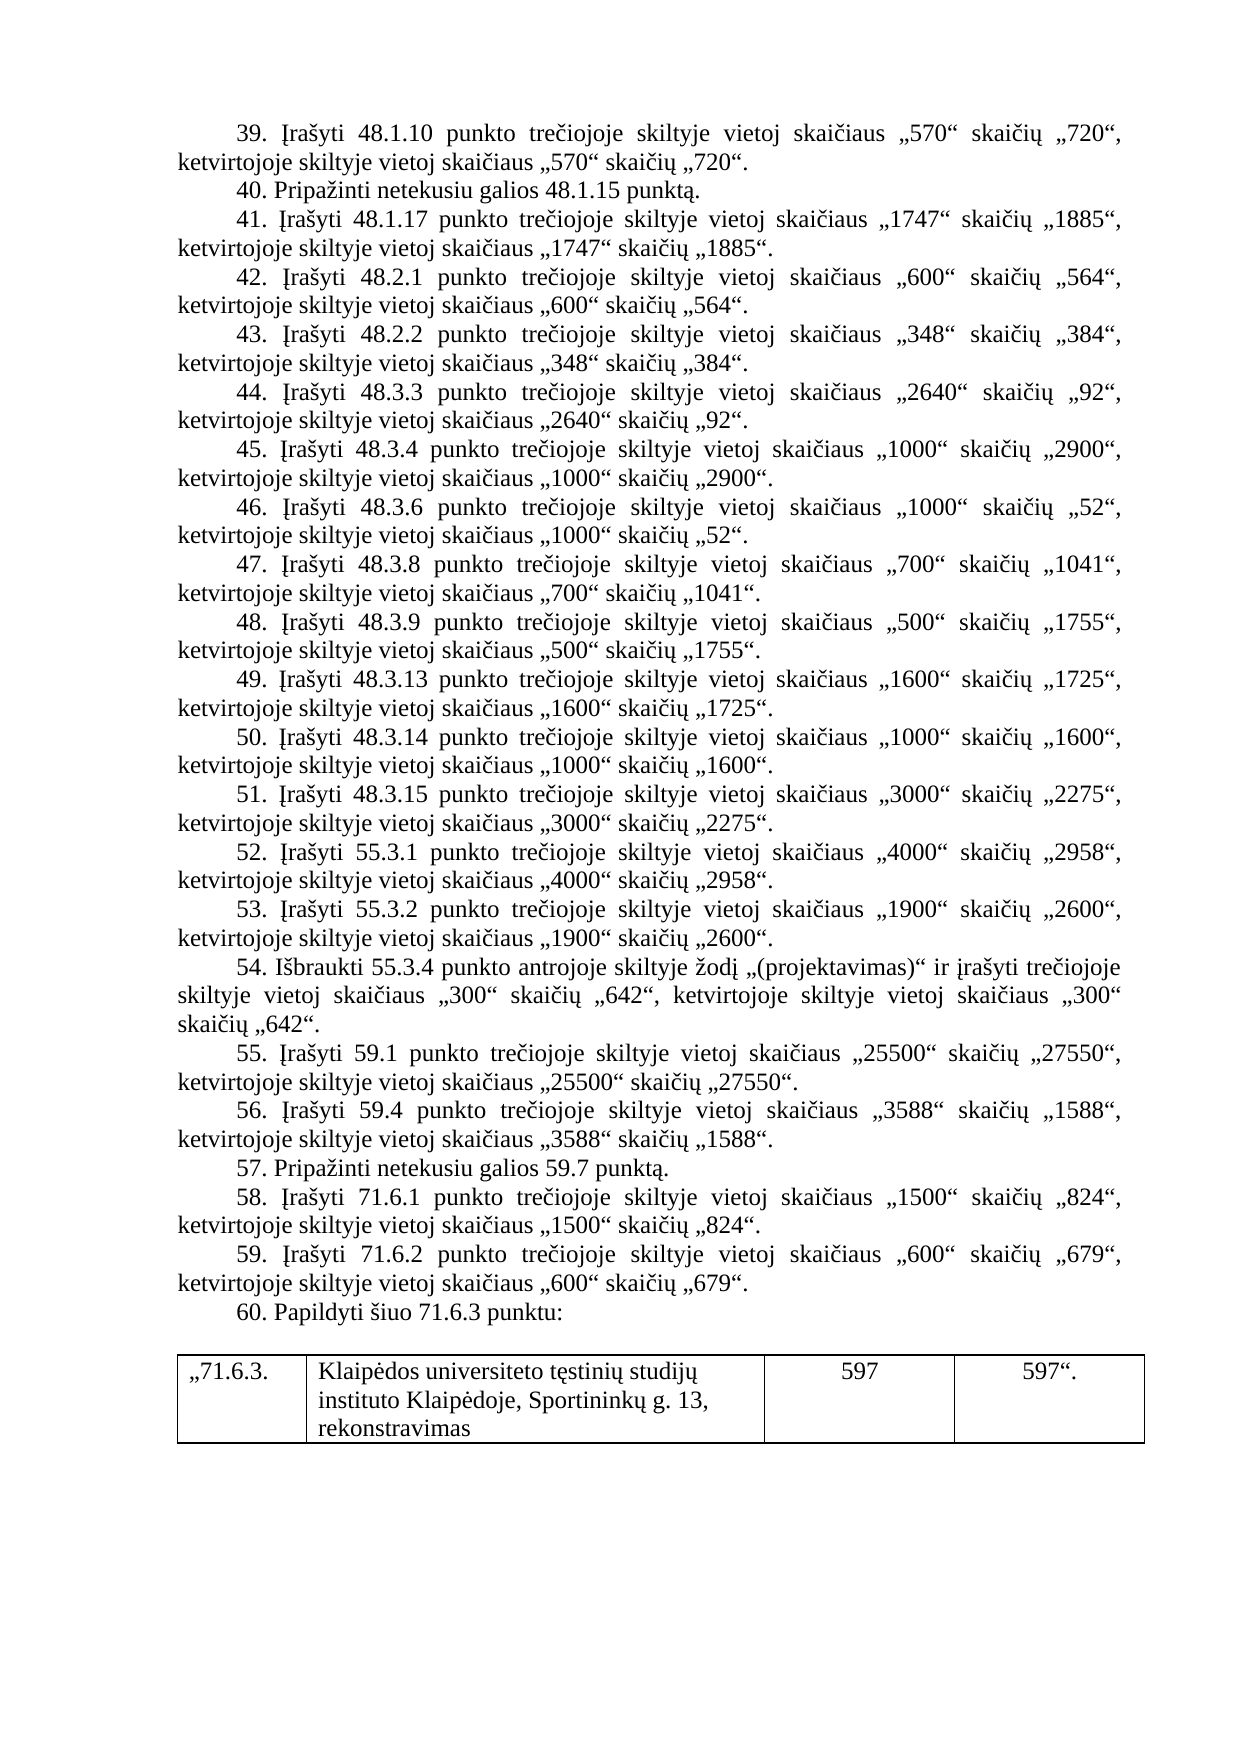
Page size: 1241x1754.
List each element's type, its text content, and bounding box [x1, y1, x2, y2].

table_header „71.6.3. [178, 1356, 306, 1442]
table_header Klaipėdos universiteto tęstinių studijų instituto Klaipėdoje, Sportininkų g. 13, rekonstravimas [307, 1356, 764, 1442]
text 50. Įrašyti 48.3.14 punkto trečiojoje skiltyje vietoj skaičiaus „1000“ skaičių „1600“, ketvirtojoje skiltyje vietoj skaičiaus „1000“ skaičių „1600“. [177, 722, 1122, 779]
text 48. Įrašyti 48.3.9 punkto trečiojoje skiltyje vietoj skaičiaus „500“ skaičių „1755“, ketvirtojoje skiltyje vietoj skaičiaus „500“ skaičių „1755“. [177, 607, 1122, 664]
text 42. Įrašyti 48.2.1 punkto trečiojoje skiltyje vietoj skaičiaus „600“ skaičių „564“, ketvirtojoje skiltyje vietoj skaičiaus „600“ skaičių „564“. [177, 262, 1122, 319]
text 47. Įrašyti 48.3.8 punkto trečiojoje skiltyje vietoj skaičiaus „700“ skaičių „1041“, ketvirtojoje skiltyje vietoj skaičiaus „700“ skaičių „1041“. [177, 549, 1122, 607]
text 43. Įrašyti 48.2.2 punkto trečiojoje skiltyje vietoj skaičiaus „348“ skaičių „384“, ketvirtojoje skiltyje vietoj skaičiaus „348“ skaičių „384“. [177, 319, 1122, 377]
table_header 597“. [955, 1356, 1144, 1442]
text 56. Įrašyti 59.4 punkto trečiojoje skiltyje vietoj skaičiaus „3588“ skaičių „1588“, ketvirtojoje skiltyje vietoj skaičiaus „3588“ skaičių „1588“. [177, 1096, 1122, 1153]
text 53. Įrašyti 55.3.2 punkto trečiojoje skiltyje vietoj skaičiaus „1900“ skaičių „2600“, ketvirtojoje skiltyje vietoj skaičiaus „1900“ skaičių „2600“. [177, 894, 1122, 952]
text 58. Įrašyti 71.6.1 punkto trečiojoje skiltyje vietoj skaičiaus „1500“ skaičių „824“, ketvirtojoje skiltyje vietoj skaičiaus „1500“ skaičių „824“. [177, 1182, 1122, 1239]
text 49. Įrašyti 48.3.13 punkto trečiojoje skiltyje vietoj skaičiaus „1600“ skaičių „1725“, ketvirtojoje skiltyje vietoj skaičiaus „1600“ skaičių „1725“. [177, 664, 1122, 722]
text 39. Įrašyti 48.1.10 punkto trečiojoje skiltyje vietoj skaičiaus „570“ skaičių „720“, ketvirtojoje skiltyje vietoj skaičiaus „570“ skaičių „720“. [177, 118, 1122, 176]
text 55. Įrašyti 59.1 punkto trečiojoje skiltyje vietoj skaičiaus „25500“ skaičių „27550“, ketvirtojoje skiltyje vietoj skaičiaus „25500“ skaičių „27550“. [177, 1038, 1122, 1096]
text 59. Įrašyti 71.6.2 punkto trečiojoje skiltyje vietoj skaičiaus „600“ skaičių „679“, ketvirtojoje skiltyje vietoj skaičiaus „600“ skaičių „679“. [177, 1239, 1122, 1297]
text 54. Išbraukti 55.3.4 punkto antrojoje skiltyje žodį „(projektavimas)“ ir įrašyti trečiojoje skiltyje vietoj skaičiaus „300“ skaičių „642“, ketvirtojoje skiltyje vietoj skaičiaus „300“ skaičių „642“. [177, 952, 1122, 1038]
text 46. Įrašyti 48.3.6 punkto trečiojoje skiltyje vietoj skaičiaus „1000“ skaičių „52“, ketvirtojoje skiltyje vietoj skaičiaus „1000“ skaičių „52“. [177, 492, 1122, 549]
text 44. Įrašyti 48.3.3 punkto trečiojoje skiltyje vietoj skaičiaus „2640“ skaičių „92“, ketvirtojoje skiltyje vietoj skaičiaus „2640“ skaičių „92“. [177, 377, 1122, 434]
text 57. Pripažinti netekusiu galios 59.7 punktą. [177, 1153, 1122, 1182]
text 52. Įrašyti 55.3.1 punkto trečiojoje skiltyje vietoj skaičiaus „4000“ skaičių „2958“, ketvirtojoje skiltyje vietoj skaičiaus „4000“ skaičių „2958“. [177, 837, 1122, 894]
text 60. Papildyti šiuo 71.6.3 punktu: [177, 1297, 1122, 1326]
table_header 597 [765, 1356, 954, 1442]
text 51. Įrašyti 48.3.15 punkto trečiojoje skiltyje vietoj skaičiaus „3000“ skaičių „2275“, ketvirtojoje skiltyje vietoj skaičiaus „3000“ skaičių „2275“. [177, 779, 1122, 837]
text 45. Įrašyti 48.3.4 punkto trečiojoje skiltyje vietoj skaičiaus „1000“ skaičių „2900“, ketvirtojoje skiltyje vietoj skaičiaus „1000“ skaičių „2900“. [177, 434, 1122, 492]
text 40. Pripažinti netekusiu galios 48.1.15 punktą. [177, 176, 1122, 204]
text 41. Įrašyti 48.1.17 punkto trečiojoje skiltyje vietoj skaičiaus „1747“ skaičių „1885“, ketvirtojoje skiltyje vietoj skaičiaus „1747“ skaičių „1885“. [177, 204, 1122, 262]
